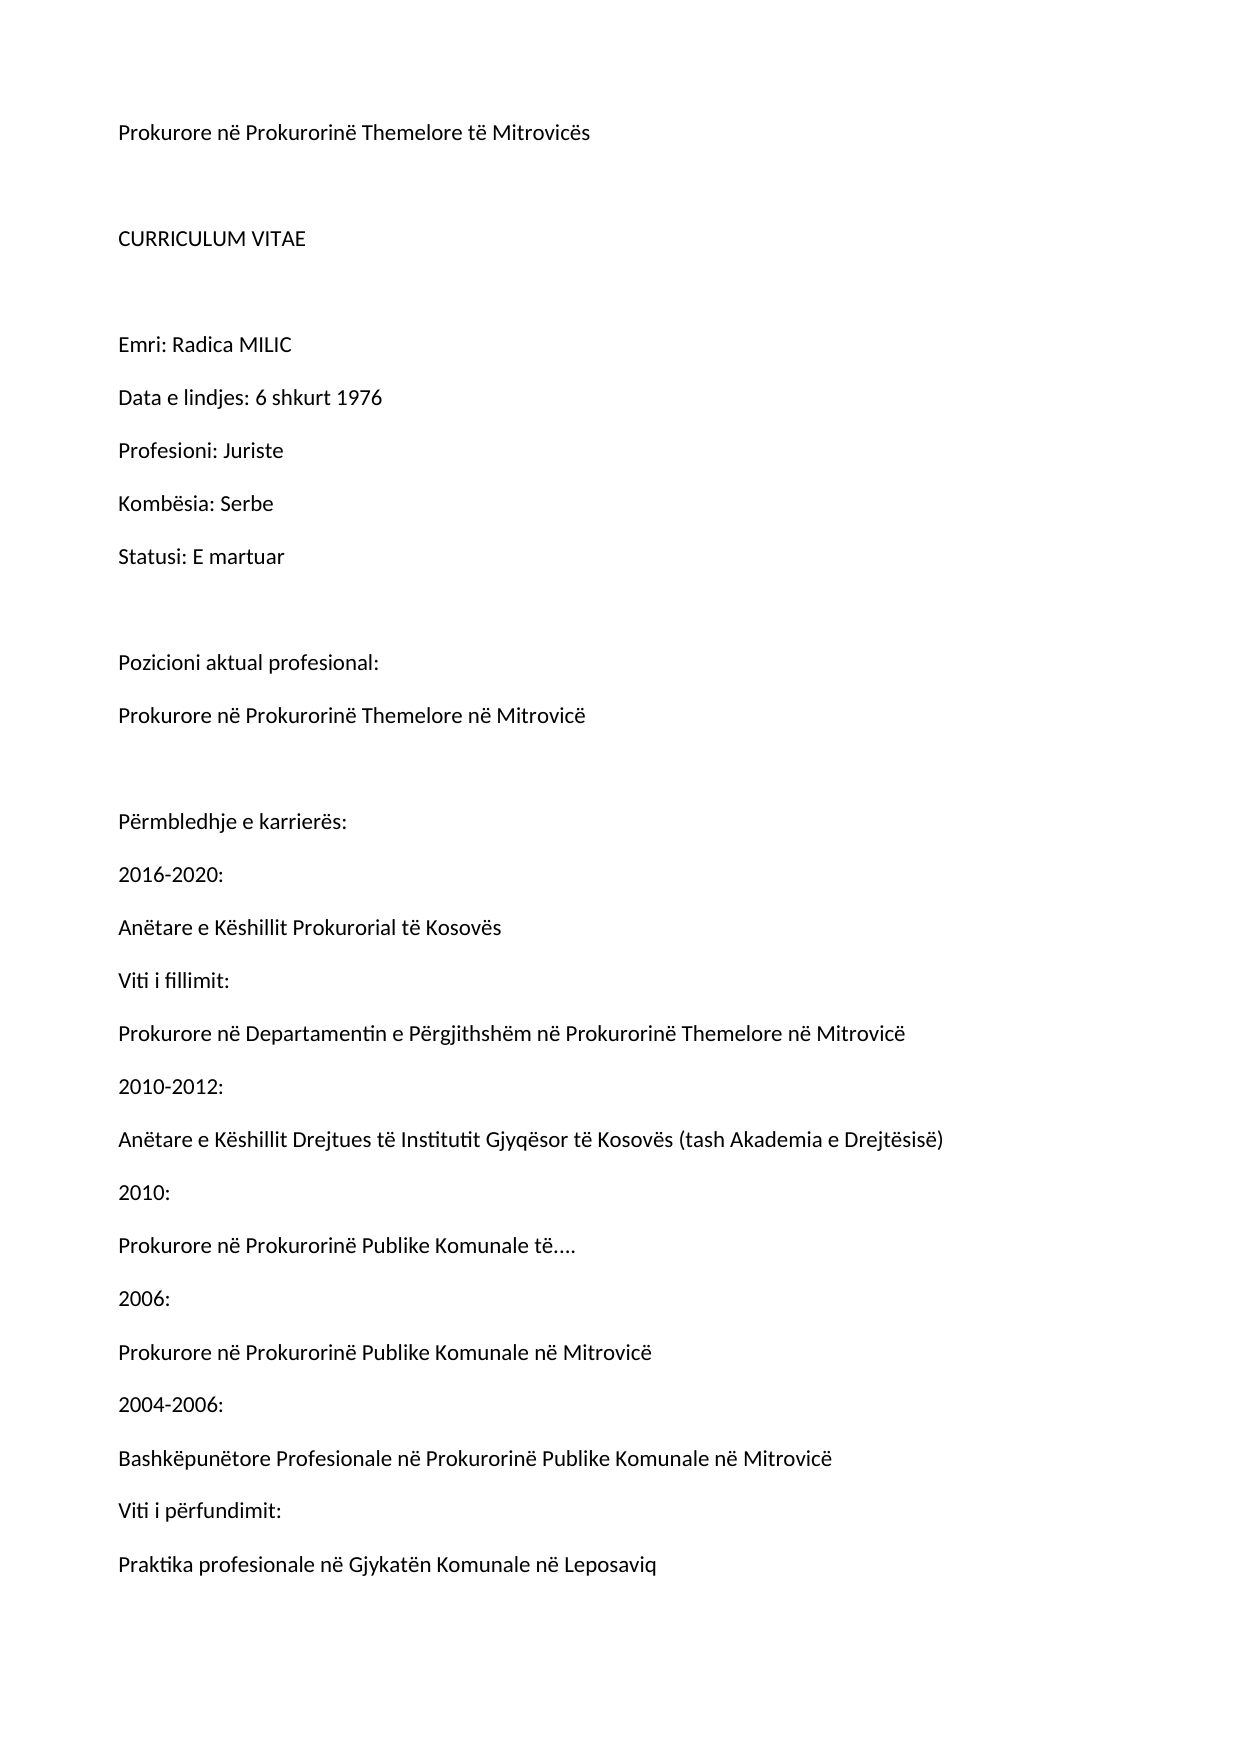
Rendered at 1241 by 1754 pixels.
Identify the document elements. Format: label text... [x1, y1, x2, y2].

text Viti i përfundimit: [118, 1497, 1122, 1525]
text Data e lindjes: 6 shkurt 1976 [118, 383, 1122, 411]
text Prokurore në Prokurorinë Themelore në Mitrovicë [118, 701, 1122, 729]
text Statusi: E martuar [118, 542, 1122, 570]
text Prokurore në Prokurorinë Publike Komunale të.... [118, 1232, 1122, 1259]
text Viti i fillimit: [118, 966, 1122, 994]
text Anëtare e Këshillit Drejtues të Institutit Gjyqësor të Kosovës (tash Akademia e Drejtësisë) [118, 1126, 1122, 1153]
text 2006: [118, 1284, 1122, 1313]
text Pozicioni aktual profesional: [118, 648, 1122, 676]
text 2016-2020: [118, 860, 1122, 888]
text Bashkëpunëtore Profesionale në Prokurorinë Publike Komunale në Mitrovicë [118, 1444, 1122, 1472]
text Praktika profesionale në Gjykatën Komunale në Leposaviq [118, 1550, 1122, 1578]
text Anëtare e Këshillit Prokurorial të Kosovës [118, 913, 1122, 941]
text Profesioni: Juriste [118, 436, 1122, 464]
text Prokurore në Prokurorinë Publike Komunale në Mitrovicë [118, 1338, 1122, 1366]
text 2010: [118, 1178, 1122, 1207]
text Emri: Radica MILIC [118, 330, 1122, 358]
text 2010-2012: [118, 1072, 1122, 1101]
text CURRICULUM VITAE [118, 224, 1122, 252]
text 2004-2006: [118, 1391, 1122, 1419]
text Kombësia: Serbe [118, 489, 1122, 517]
text Përmbledhje e karrierës: [118, 807, 1122, 835]
text Prokurore në Prokurorinë Themelore të Mitrovicës [118, 118, 1122, 146]
text Prokurore në Departamentin e Përgjithshëm në Prokurorinë Themelore në Mitrovicë [118, 1019, 1122, 1047]
